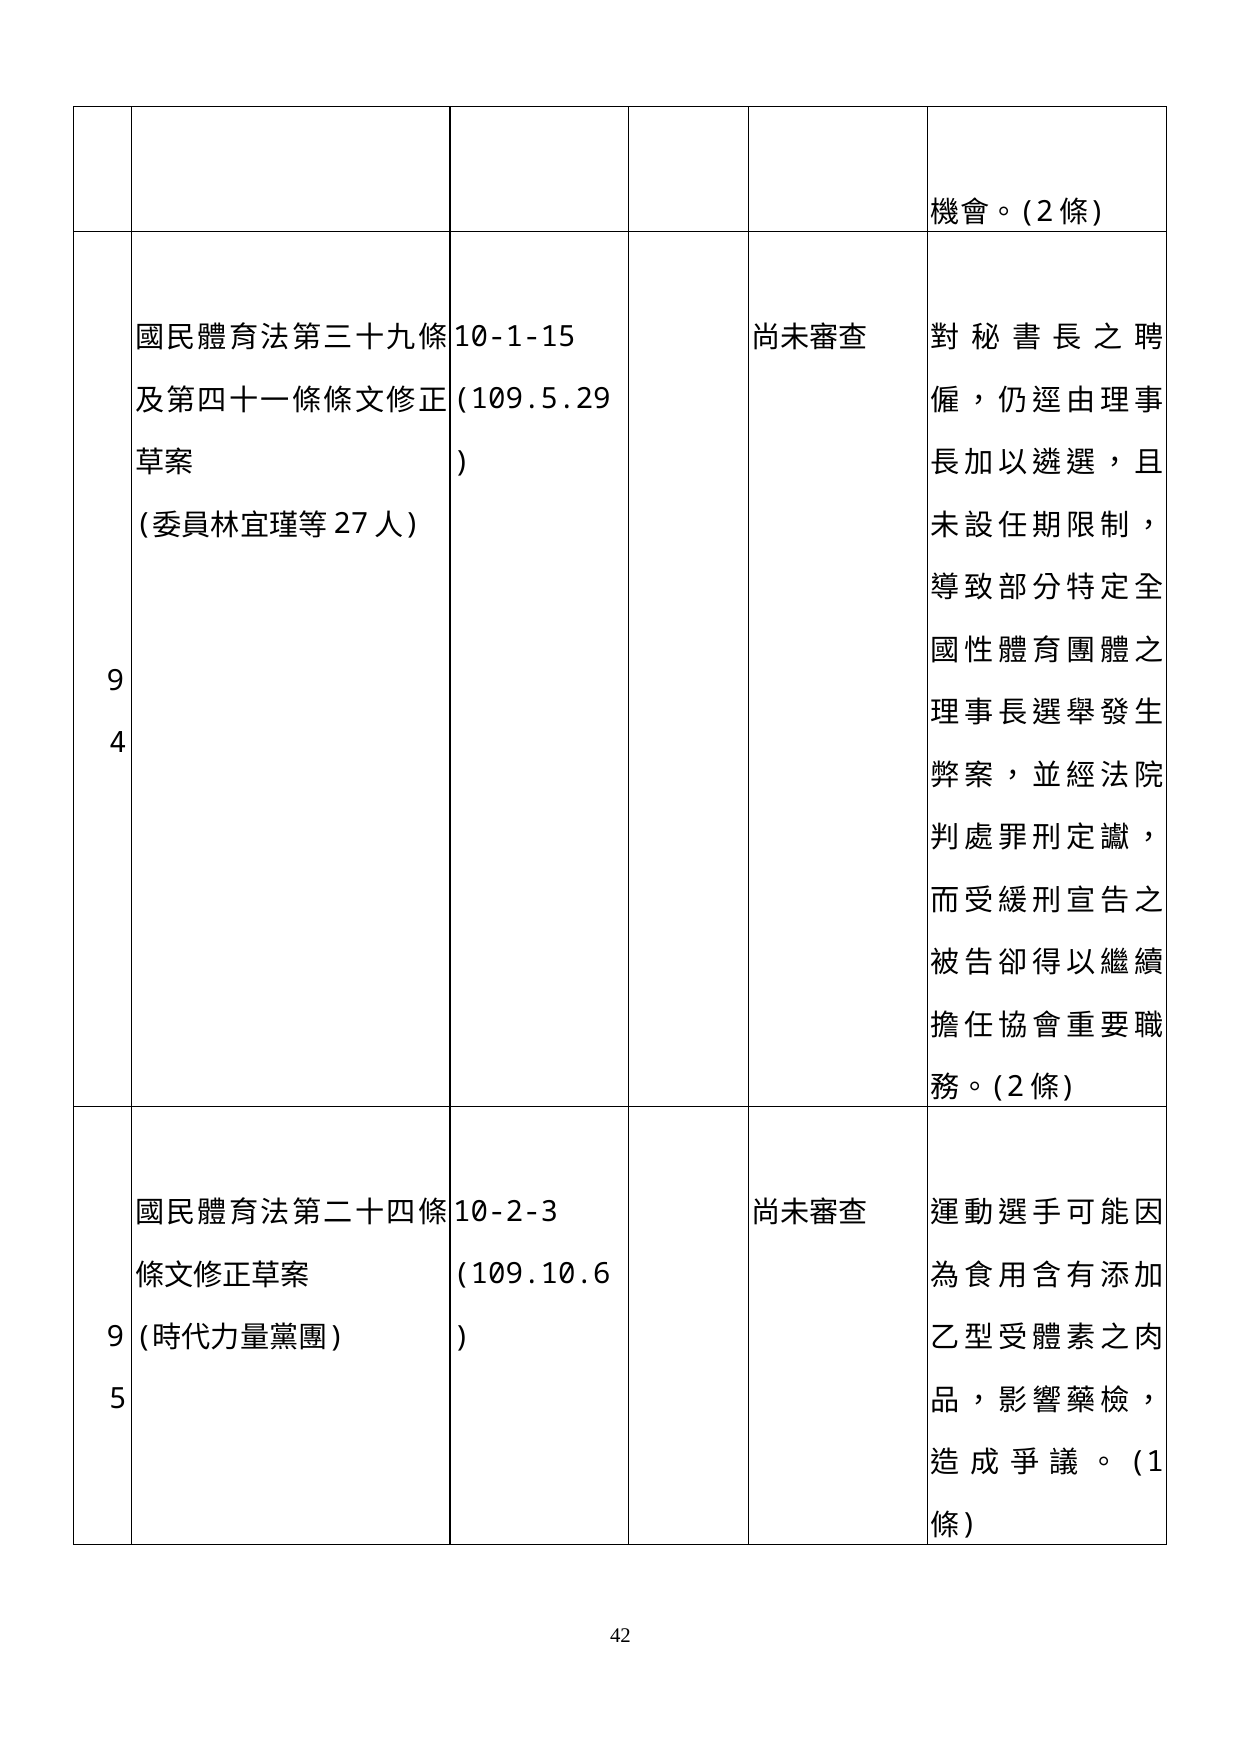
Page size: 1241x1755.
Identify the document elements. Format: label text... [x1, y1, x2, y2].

table_cell [629, 1107, 748, 1543]
table_cell [629, 107, 748, 231]
table_cell [132, 107, 449, 231]
table_cell 機會。(2條) [928, 107, 1166, 231]
table_cell [451, 107, 628, 231]
table_cell 國民體育法第三十九條及第四十一條條文修正草案 (委員林宜瑾等27人) [132, 232, 449, 1106]
table_cell 尚未審查 [749, 232, 927, 1106]
table_cell 運動選手可能因為食用含有添加乙型受體素之肉品，影響藥檢，造成爭議。(1條) [928, 1107, 1166, 1543]
table_cell 10-2-3 (109.10.6) [451, 1107, 628, 1543]
table_cell 對秘書長之聘僱，仍逕由理事長加以遴選，且未設任期限制，導致部分特定全國性體育團體之理事長選舉發生弊案，並經法院判處罪刑定讞，而受緩刑宣告之被告卻得以繼續擔任協會重要職務。(2條) [928, 232, 1166, 1106]
table_cell [629, 232, 748, 1106]
table_cell 尚未審查 [749, 1107, 927, 1543]
table_cell [74, 232, 131, 1106]
table_cell [749, 107, 927, 231]
table_cell 10-1-15 (109.5.29) [451, 232, 628, 1106]
table_cell [74, 1107, 131, 1543]
table_cell 國民體育法第二十四條條文修正草案 (時代力量黨團) [132, 1107, 449, 1543]
table_cell [74, 107, 131, 231]
